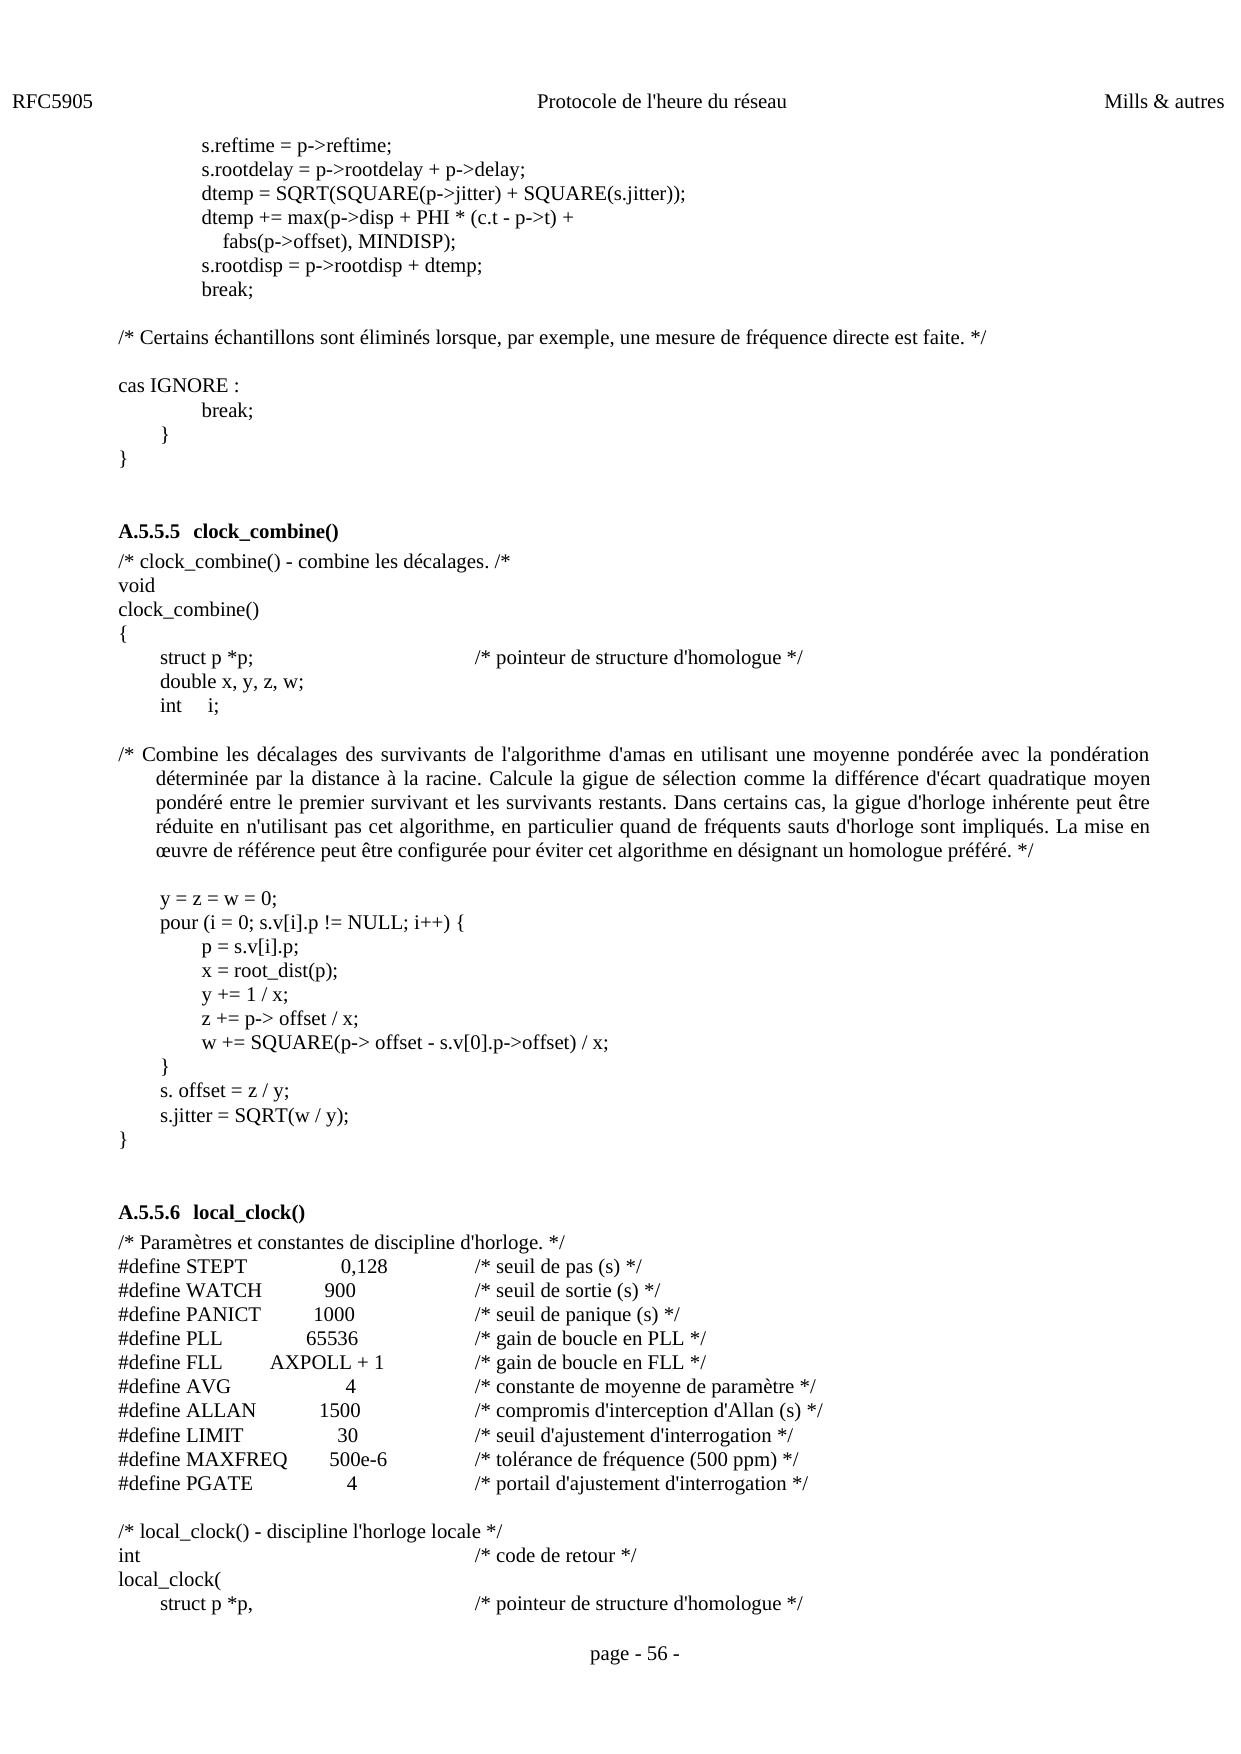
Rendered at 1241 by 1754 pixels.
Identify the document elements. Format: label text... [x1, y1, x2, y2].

text struct p *p; /* pointeur de structure d'homologue */ [118, 645, 1152, 669]
text #define PANICT 1000 /* seuil de panique (s) */ [118, 1302, 1152, 1326]
text } [118, 1127, 1152, 1151]
text #define PGATE 4 /* portail d'ajustement d'interrogation */ [118, 1471, 1152, 1495]
text s. offset = z / y; [118, 1078, 1152, 1102]
text #define AVG 4 /* constante de moyenne de paramètre */ [118, 1374, 1152, 1398]
text { [118, 621, 1152, 645]
text } [118, 446, 1152, 470]
text clock_combine() [118, 597, 1152, 621]
text /* Paramètres et constantes de discipline d'horloge. */ [118, 1230, 1152, 1254]
text struct p *p, /* pointeur de structure d'homologue */ [118, 1591, 1152, 1615]
text double x, y, z, w; [118, 669, 1152, 693]
text s.reftime = p->reftime; [118, 133, 1152, 157]
text x = root_dist(p); [118, 958, 1152, 982]
text } [118, 1054, 1152, 1078]
text s.rootdisp = p->rootdisp + dtemp; [118, 253, 1152, 277]
text p = s.v[i].p; [118, 934, 1152, 958]
text y = z = w = 0; [118, 886, 1152, 910]
text break; [118, 397, 1152, 422]
text /* Certains échantillons sont éliminés lorsque, par exemple, une mesure de fréquence directe est faite. */ [118, 325, 1152, 349]
text #define MAXFREQ 500e-6 /* tolérance de fréquence (500 ppm) */ [118, 1447, 1152, 1471]
text #define PLL 65536 /* gain de boucle en PLL */ [118, 1326, 1152, 1350]
text break; [118, 277, 1152, 301]
text /* clock_combine() - combine les décalages. /* [118, 549, 1152, 573]
text void [118, 573, 1152, 597]
text z += p-> offset / x; [118, 1006, 1152, 1030]
text dtemp += max(p->disp + PHI * (c.t - p->t) + [118, 205, 1152, 229]
text local_clock( [118, 1567, 1152, 1591]
text y += 1 / x; [118, 982, 1152, 1006]
text /* local_clock() - discipline l'horloge locale */ [118, 1519, 1152, 1543]
subtitle A.5.5.6 local_clock() [118, 1200, 1152, 1224]
text s.jitter = SQRT(w / y); [118, 1102, 1152, 1127]
text /* Combine les décalages des survivants de l'algorithme d'amas en utilisant une moyenne pondérée avec la pondération déterminée par la distance à la racine. Calcule la gigue de sélection comme la différence d'écart quadratique moyen pondéré entre le premier survivant et les survivants restants. Dans certains cas, la gigue d'horloge inhérente peut être réduite en n'utilisant pas cet algorithme, en particulier quand de fréquents sauts d'horloge sont impliqués. La mise en œuvre de référence peut être configurée pour éviter cet algorithme en désignant un homologue préféré. */ [118, 742, 1152, 862]
text int /* code de retour */ [118, 1543, 1152, 1567]
text w += SQUARE(p-> offset - s.v[0].p->offset) / x; [118, 1030, 1152, 1054]
text #define ALLAN 1500 /* compromis d'interception d'Allan (s) */ [118, 1398, 1152, 1422]
text #define STEPT 0,128 /* seuil de pas (s) */ [118, 1254, 1152, 1278]
text pour (i = 0; s.v[i].p != NULL; i++) { [118, 910, 1152, 934]
text #define LIMIT 30 /* seuil d'ajustement d'interrogation */ [118, 1422, 1152, 1447]
text s.rootdelay = p->rootdelay + p->delay; [118, 157, 1152, 181]
text dtemp = SQRT(SQUARE(p->jitter) + SQUARE(s.jitter)); [118, 181, 1152, 205]
text #define FLL AXPOLL + 1 /* gain de boucle en FLL */ [118, 1350, 1152, 1374]
subtitle A.5.5.5 clock_combine() [118, 519, 1152, 543]
text fabs(p->offset), MINDISP); [118, 229, 1152, 253]
text cas IGNORE : [118, 373, 1152, 397]
text #define WATCH 900 /* seuil de sortie (s) */ [118, 1278, 1152, 1302]
text int i; [118, 693, 1152, 717]
text } [118, 422, 1152, 446]
